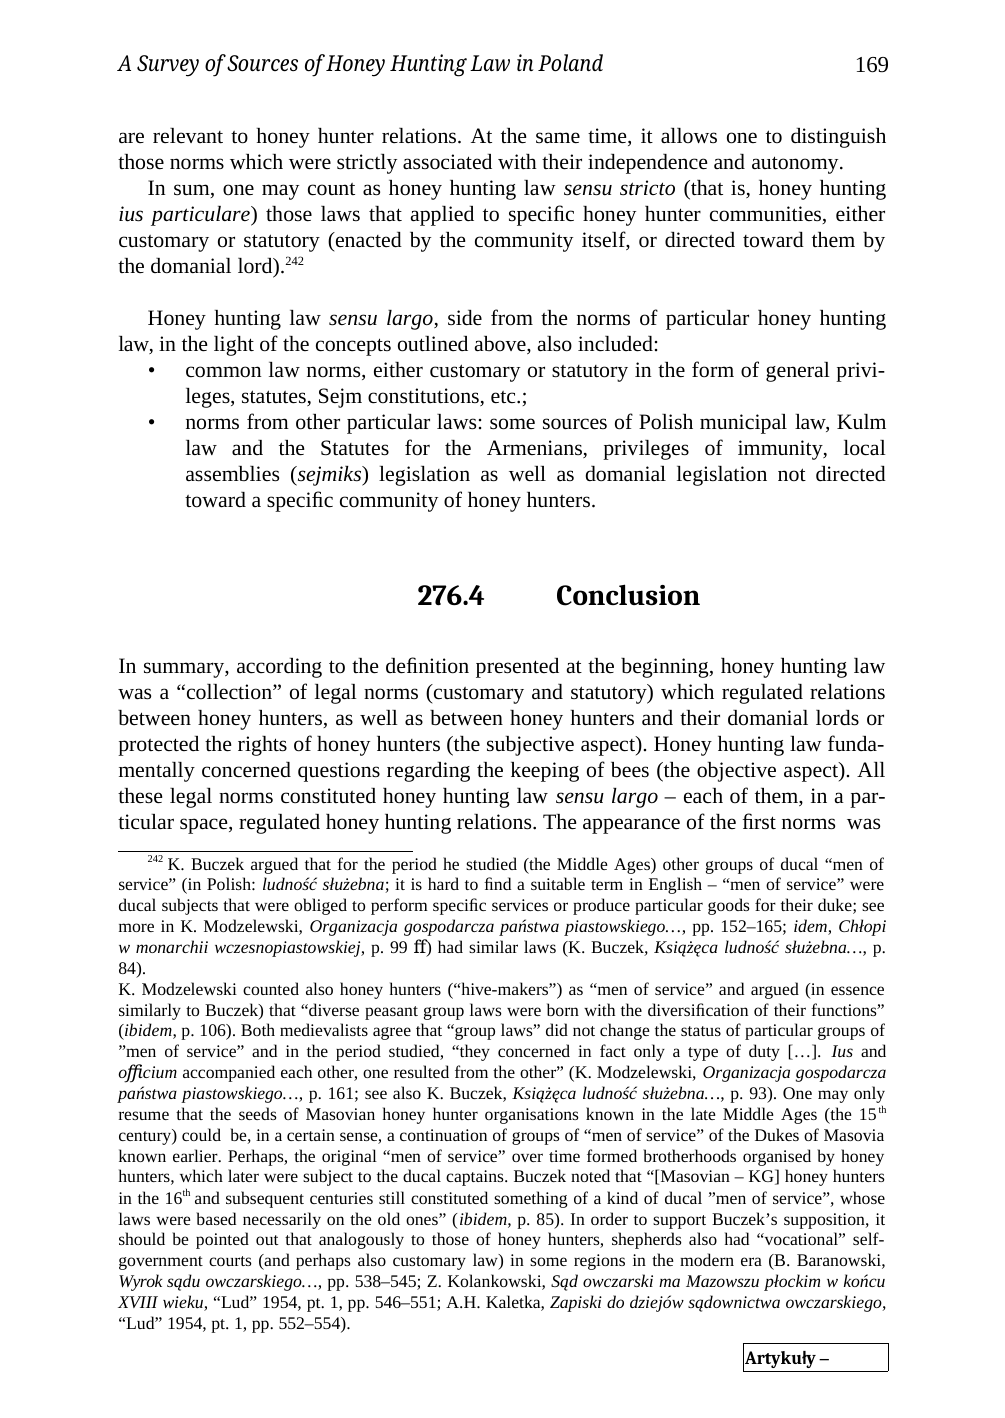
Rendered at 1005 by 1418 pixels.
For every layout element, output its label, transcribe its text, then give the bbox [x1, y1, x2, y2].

subtitle Conclusion [417, 579, 898, 613]
text Honey hunting law sensu largo, side from the norms of particular honey hunting law, in the light of the concepts outlined above, also included: [118, 305, 886, 357]
text are relevant to honey hunter relations. At the same time, it allows one to distinguish those norms which were strictly associated with their independence and autonomy. [118, 123, 886, 174]
text 242 K. Buczek argued that for the period he studied (the Middle Ages) other groups of ducal “men of service” (in Polish: ludność służebna; it is hard to ﬁnd a suitable term in English – “men of service” were ducal subjects that were obliged to perform speciﬁc services or produce particular goods for their duke; see more in K. Modzelewski, Organizacja gospodarcza państwa piastowskiego…, pp. 152–165; idem, Chłopi w monarchii wczesnopiastowskiej, p. 99 ﬀ) had similar laws (K. Buczek, Książęca ludność służebna…, p. 84). [118, 853, 886, 978]
text In sum, one may count as honey hunting law sensu stricto (that is, honey hunting ius particulare) those laws that applied to speciﬁc honey hunter communities, either customary or statutory (enacted by the community itself, or directed toward them by the domanial lord).242 [118, 175, 886, 278]
list norms from other particular laws: some sources of Polish municipal law, Kulm law and the Statutes for the Armenians, privileges of immunity, local assemblies (sejmiks) legislation as well as domanial legislation not directed toward a speciﬁc community of honey hunters. [148, 409, 886, 512]
list common law norms, either customary or statutory in the form of general privi- leges, statutes, Sejm constitutions, etc.; [148, 357, 886, 408]
text K. Modzelewski counted also honey hunters (“hive-makers”) as “men of service” and argued (in essence similarly to Buczek) that “diverse peasant group laws were born with the diversiﬁcation of their functions” (ibidem, p. 106). Both medievalists agree that “group laws” did not change the status of particular groups of ”men of service” and in the period studied, “they concerned in fact only a type of duty […]. Ius and oﬃcium accompanied each other, one resulted from the other” (K. Modzelewski, Organizacja gospodarcza państwa piastowskiego…, p. 161; see also K. Buczek, Książęca ludność służebna…, p. 93). One may only resume that the seeds of Masovian honey hunter organisations known in the late Middle Ages (the 15th century) could be, in a certain sense, a continuation of groups of “men of service” of the Dukes of Masovia known earlier. Perhaps, the original “men of service” over time formed brotherhoods organised by honey hunters, which later were subject to the ducal captains. Buczek noted that “[Masovian – KG] honey hunters in the 16th and subsequent centuries still constituted something of a kind of ducal ”men of service”, whose laws were based necessarily on the old ones” (ibidem, p. 85). In order to support Buczek’s supposition, it should be pointed out that analogously to those of honey hunters, shepherds also had “vocational” self-government courts (and perhaps also customary law) in some regions in the modern era (B. Baranowski, Wyrok sądu owczarskiego…, pp. 538–545; Z. Kolankowski, Sąd owczarski ma Mazowszu płockim w końcu XVIII wieku, “Lud” 1954, pt. 1, pp. 546–551; A.H. Kaletka, Zapiski do dziejów sądownictwa owczarskiego, “Lud” 1954, pt. 1, pp. 552–554). [118, 978, 886, 1333]
text In summary, according to the deﬁnition presented at the beginning, honey hunting law was a “collection” of legal norms (customary and statutory) which regulated relations between honey hunters, as well as between honey hunters and their domanial lords or protected the rights of honey hunters (the subjective aspect). Honey hunting law funda- mentally concerned questions regarding the keeping of bees (the objective aspect). All these legal norms constituted honey hunting law sensu largo – each of them, in a par- ticular space, regulated honey hunting relations. The appearance of the ﬁrst norms was [118, 653, 886, 834]
